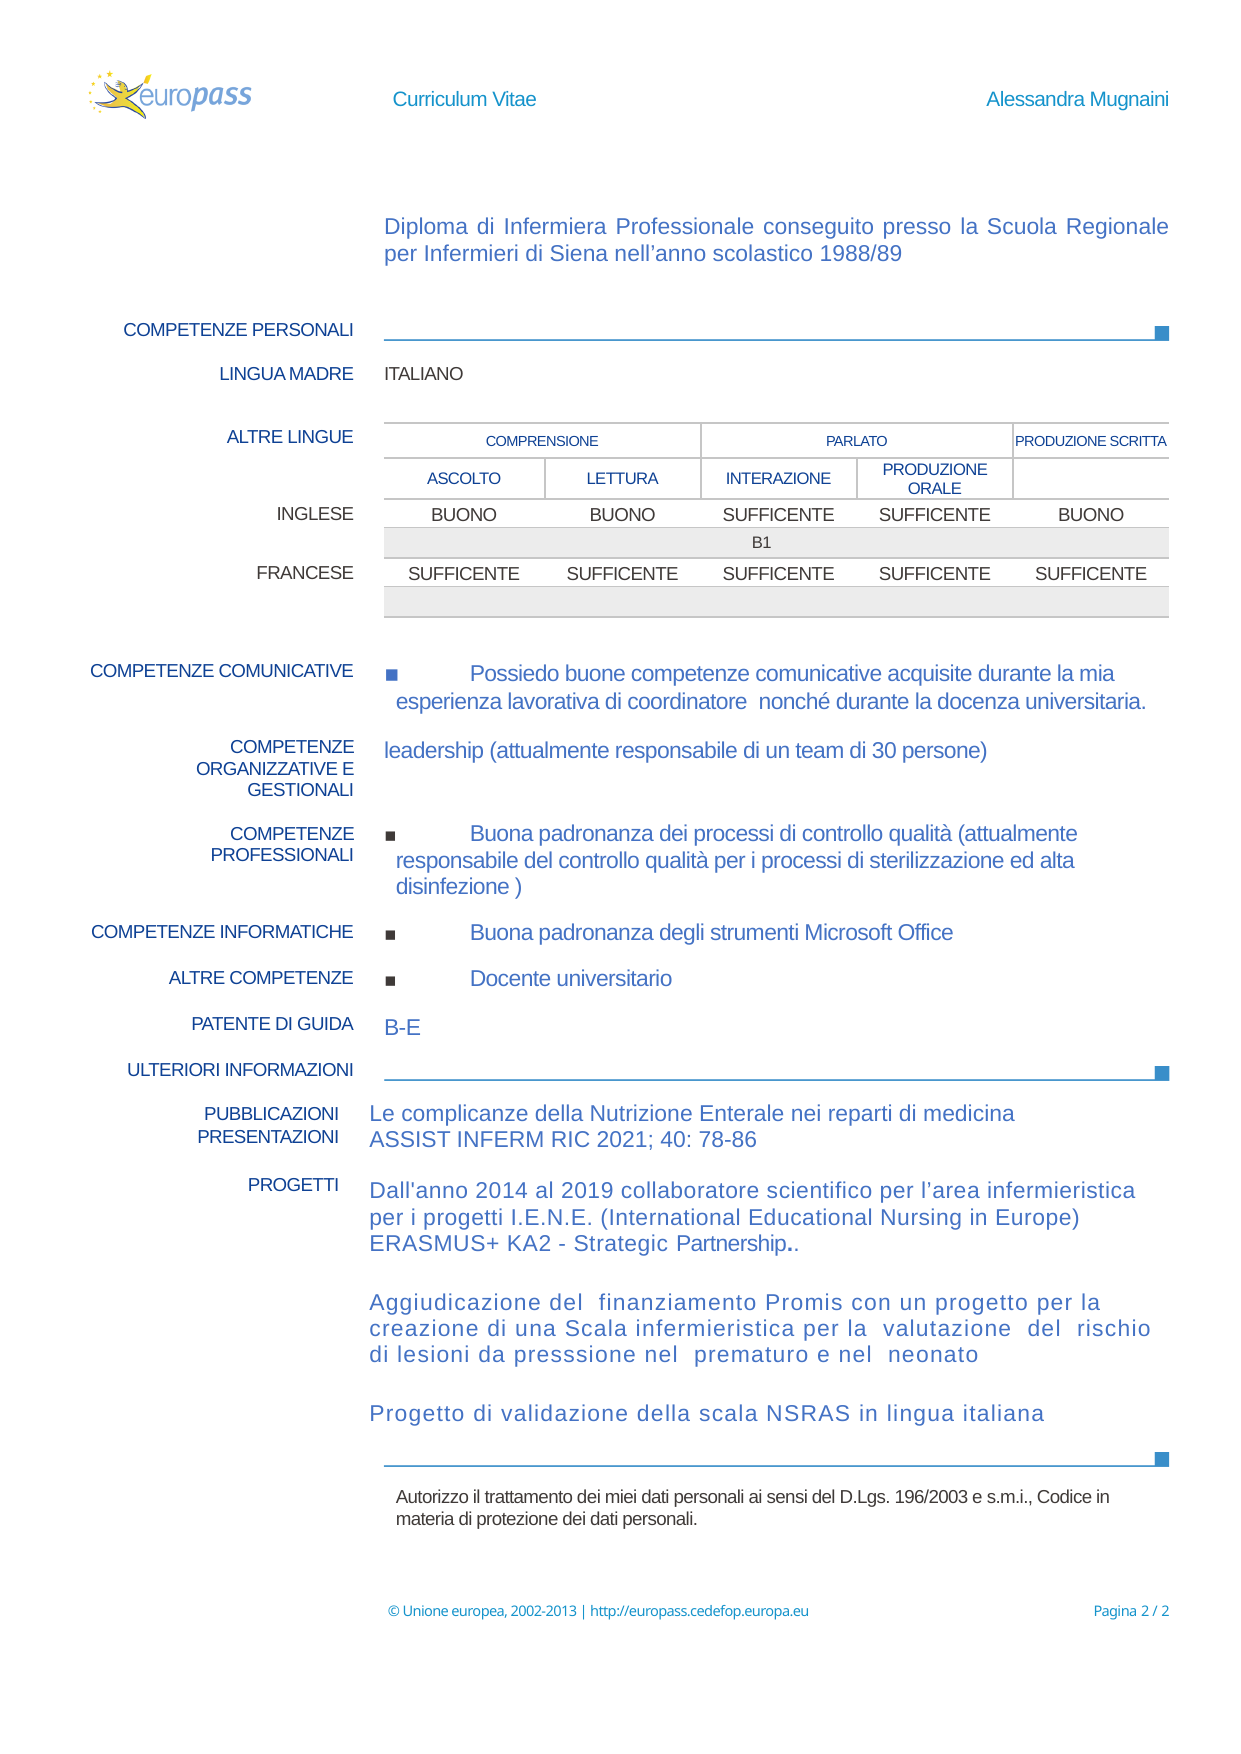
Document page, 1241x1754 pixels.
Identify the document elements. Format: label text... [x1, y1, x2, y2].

table_cell [89, 386, 384, 422]
table_cell SUFFICENTE [384, 559, 545, 586]
table_cell PARLATO [702, 424, 1012, 457]
table_cell SUFFICENTE [857, 559, 1013, 586]
table_header [89, 1486, 384, 1529]
table_header ULTERIORI INFORMAZIONI [89, 1059, 384, 1081]
table_cell FRANCESE [89, 557, 384, 586]
table_cell Produzione orale [858, 459, 1012, 498]
table_header Docente universitario [384, 965, 1169, 992]
table_header B-E [384, 1011, 1169, 1040]
table_cell SUFFICENTE [701, 559, 857, 586]
table_cell Possiedo buone competenze comunicative acquisite durante la mia esperienza lavorativa di coordinatore nonché durante la docenza universitaria. [384, 657, 1169, 714]
table_cell SUFFICENTE [701, 500, 857, 527]
table_cell Ascolto [384, 459, 544, 498]
table_cell COMPRENSIONE [384, 424, 700, 457]
table_cell Altre lingue [89, 422, 384, 498]
table_cell SUFFICENTE [545, 559, 701, 586]
table_header COMPETENZE PERSONALI [89, 319, 384, 341]
table_header Altre competenze [89, 965, 384, 992]
table_header Buona padronanza degli strumenti Microsoft Office [384, 919, 1169, 946]
table_header Competenze professionali [89, 820, 384, 899]
table_cell [89, 527, 384, 557]
table_cell Interazione [702, 459, 856, 498]
table_cell [1014, 459, 1169, 498]
table_cell BUONO [1013, 500, 1169, 527]
table_header Competenze informatiche [89, 919, 384, 946]
table_cell [384, 279, 1169, 300]
table_header [384, 1059, 1169, 1079]
table_cell [89, 616, 384, 657]
table_cell Lettura [546, 459, 700, 498]
table_cell SUFFICENTE [1013, 559, 1169, 586]
table_cell PRODUZIONE SCRITTA [1014, 424, 1169, 457]
table_header Buona padronanza dei processi di controllo qualità (attualmente responsabile del controllo qualità per i processi di sterilizzazione ed alta disinfezione ) [384, 820, 1169, 899]
table_header [89, 201, 384, 300]
table_cell [384, 386, 1169, 422]
table_cell BUONO [545, 500, 701, 527]
table_header leadership (attualmente responsabile di un team di 30 persone) [384, 734, 1169, 801]
table_header Patente di guida [89, 1011, 384, 1040]
table_header Le complicanze della Nutrizione Enterale nei reparti di medicina ASSIST INFERM RIC 2021; 40: 78-86 Dall'anno 2014 al 2019 collaboratore scientifico per l’area infermieristica per i progetti I.E.N.E. (International Educational Nursing in Europe) ERASMUS+ KA2 - Strategic Partnership.. Aggiudicazione del finanziamento Promis con un progetto per la creazione di una Scala infermieristica per la valutazione del rischio di lesioni da presssione nel prematuro e nel neonato Progetto di validazione della scala NSRAS in lingua italiana [369, 1100, 1169, 1426]
table_cell INGLESE [89, 498, 384, 527]
table_cell BUONO [384, 500, 545, 527]
table_header Autorizzo il trattamento dei miei dati personali ai sensi del D.Lgs. 196/2003 e s.m.i., Codice in materia di protezione dei dati personali. [384, 1486, 1169, 1529]
table_cell Competenze comunicative [89, 657, 384, 714]
table_header [384, 1445, 1169, 1465]
table_cell B1 [384, 528, 1169, 557]
table_header [89, 1445, 384, 1467]
table_cell [384, 587, 1169, 616]
table_header [384, 319, 1169, 339]
table_header Lingua madre [89, 360, 384, 386]
table_cell SUFFICENTE [857, 500, 1013, 527]
table_header Competenze organizzative e gestionali [89, 734, 384, 801]
table_header ITALIANO [384, 360, 1169, 386]
table_header Pubblicazioni Presentazioni Progetti [89, 1100, 369, 1426]
table_cell [384, 618, 1169, 657]
table_cell Diploma di Infermiera Professionale conseguito presso la Scuola Regionale per Infermieri di Siena nell’anno scolastico 1988/89 [384, 201, 1169, 278]
table_cell [89, 586, 384, 616]
